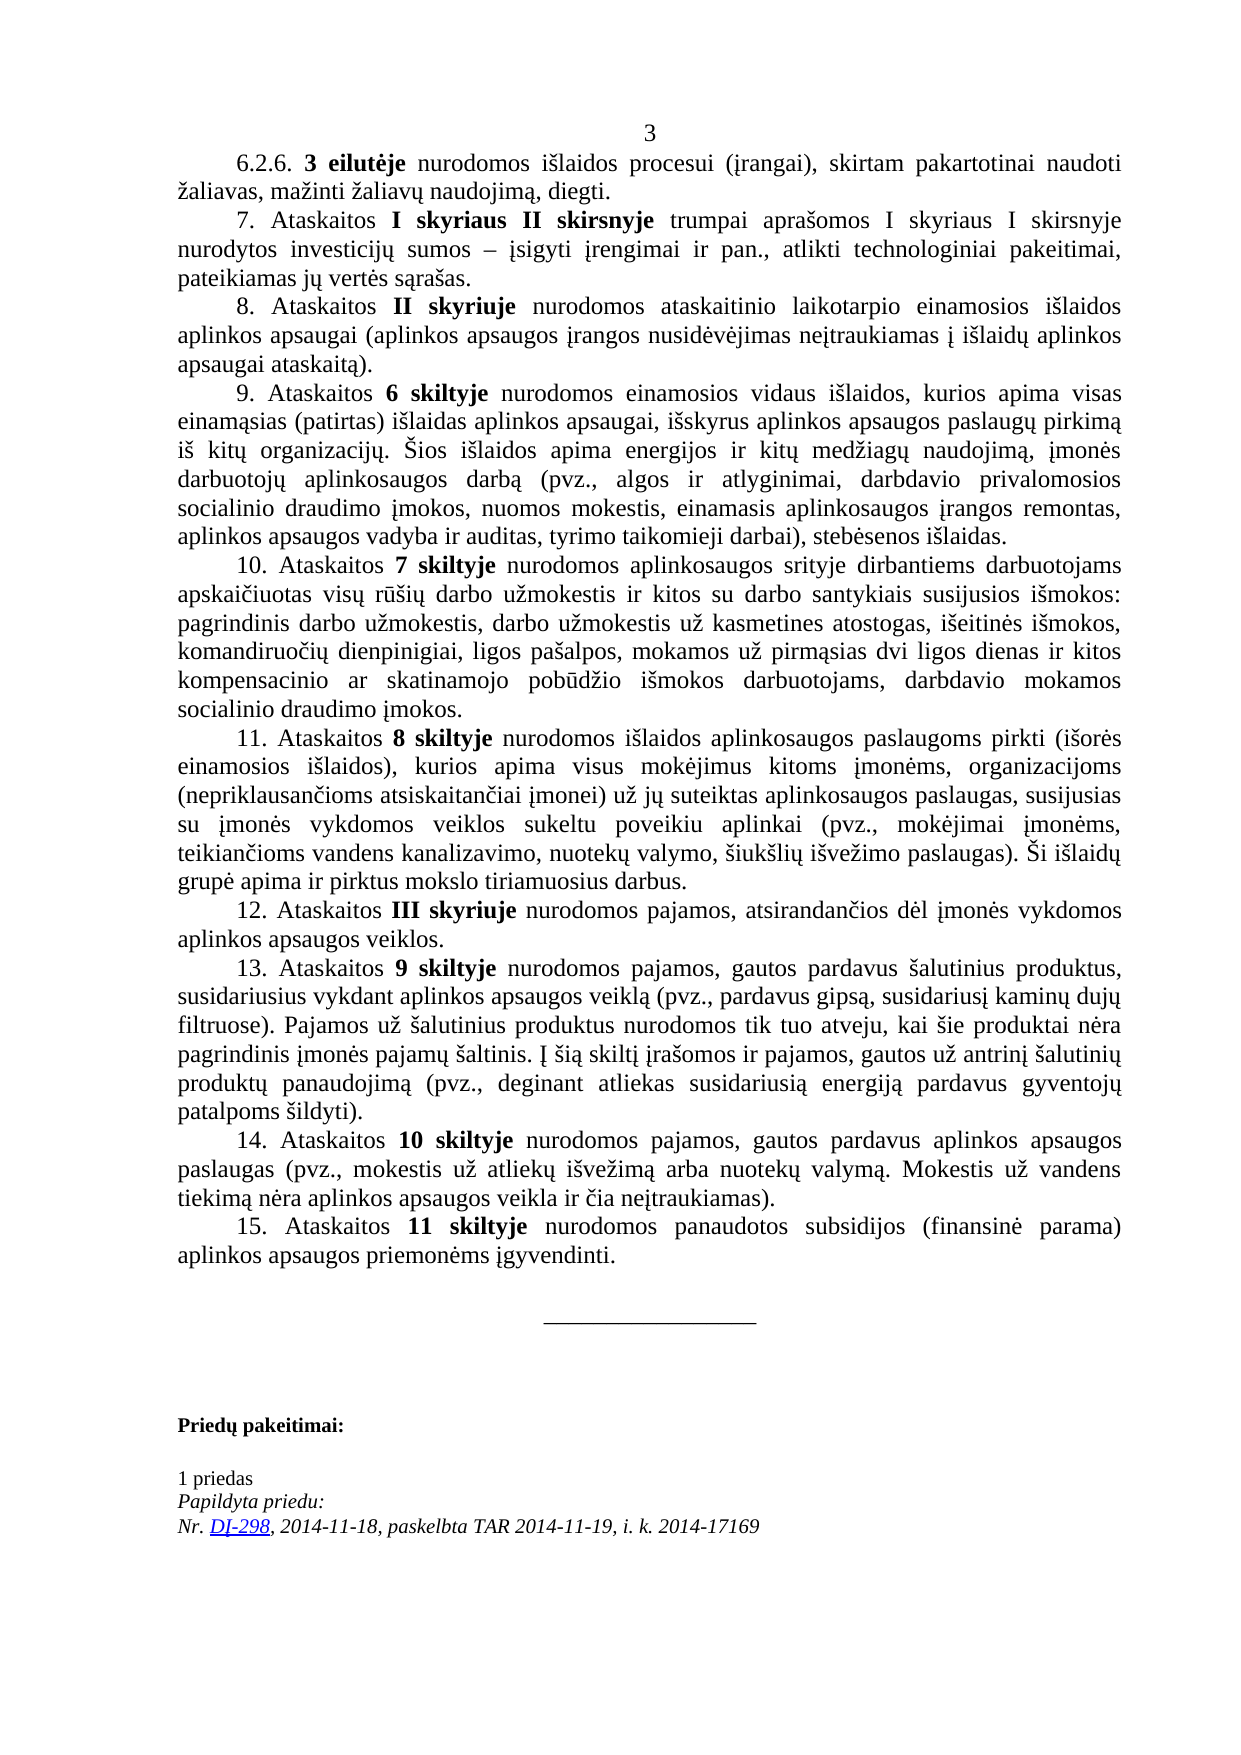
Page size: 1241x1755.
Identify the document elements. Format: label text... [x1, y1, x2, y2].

text 9. Ataskaitos 6 skiltyje nurodomos einamosios vidaus išlaidos, kurios apima visas einamąsias (patirtas) išlaidas aplinkos apsaugai, išskyrus aplinkos apsaugos paslaugų pirkimą iš kitų organizacijų. Šios išlaidos apima energijos ir kitų medžiagų naudojimą, įmonės darbuotojų aplinkosaugos darbą (pvz., algos ir atlyginimai, darbdavio privalomosios socialinio draudimo įmokos, nuomos mokestis, einamasis aplinkosaugos įrangos remontas, aplinkos apsaugos vadyba ir auditas, tyrimo taikomieji darbai), stebėsenos išlaidas. [177, 378, 1122, 550]
text Nr. DĮ-298, 2014-11-18, paskelbta TAR 2014-11-19, i. k. 2014-17169 [177, 1513, 1122, 1538]
text Papildyta priedu: [177, 1489, 1122, 1513]
text 15. Ataskaitos 11 skiltyje nurodomos panaudotos subsidijos (finansinė parama) aplinkos apsaugos priemonėms įgyvendinti. [177, 1211, 1122, 1269]
text 8. Ataskaitos II skyriuje nurodomos ataskaitinio laikotarpio einamosios išlaidos aplinkos apsaugai (aplinkos apsaugos įrangos nusidėvėjimas neįtraukiamas į išlaidų aplinkos apsaugai ataskaitą). [177, 291, 1122, 378]
text 7. Ataskaitos I skyriaus II skirsnyje trumpai aprašomos I skyriaus I skirsnyje nurodytos investicijų sumos – įsigyti įrengimai ir pan., atlikti technologiniai pakeitimai, pateikiamas jų vertės sąrašas. [177, 205, 1122, 291]
text 12. Ataskaitos III skyriuje nurodomos pajamos, atsirandančios dėl įmonės vykdomos aplinkos apsaugos veiklos. [177, 895, 1122, 953]
text 10. Ataskaitos 7 skiltyje nurodomos aplinkosaugos srityje dirbantiems darbuotojams apskaičiuotas visų rūšių darbo užmokestis ir kitos su darbo santykiais susijusios išmokos: pagrindinis darbo užmokestis, darbo užmokestis už kasmetines atostogas, išeitinės išmokos, komandiruočių dienpinigiai, ligos pašalpos, mokamos už pirmąsias dvi ligos dienas ir kitos kompensacinio ar skatinamojo pobūdžio išmokos darbuotojams, darbdavio mokamos socialinio draudimo įmokos. [177, 550, 1122, 723]
text 6.2.6. 3 eilutėje nurodomos išlaidos procesui (įrangai), skirtam pakartotinai naudoti žaliavas, mažinti žaliavų naudojimą, diegti. [177, 148, 1122, 205]
text 14. Ataskaitos 10 skiltyje nurodomos pajamos, gautos pardavus aplinkos apsaugos paslaugas (pvz., mokestis už atliekų išvežimą arba nuotekų valymą. Mokestis už vandens tiekimą nėra aplinkos apsaugos veikla ir čia neįtraukiamas). [177, 1125, 1122, 1211]
text Priedų pakeitimai: [177, 1413, 1122, 1437]
text 11. Ataskaitos 8 skiltyje nurodomos išlaidos aplinkosaugos paslaugoms pirkti (išorės einamosios išlaidos), kurios apima visus mokėjimus kitoms įmonėms, organizacijoms (nepriklausančioms atsiskaitančiai įmonei) už jų suteiktas aplinkosaugos paslaugas, susijusias su įmonės vykdomos veiklos sukeltu poveikiu aplinkai (pvz., mokėjimai įmonėms, teikiančioms vandens kanalizavimo, nuotekų valymo, šiukšlių išvežimo paslaugas). Ši išlaidų grupė apima ir pirktus mokslo tiriamuosius darbus. [177, 723, 1122, 895]
text 13. Ataskaitos 9 skiltyje nurodomos pajamos, gautos pardavus šalutinius produktus, susidariusius vykdant aplinkos apsaugos veiklą (pvz., pardavus gipsą, susidariusį kaminų dujų filtruose). Pajamos už šalutinius produktus nurodomos tik tuo atveju, kai šie produktai nėra pagrindinis įmonės pajamų šaltinis. Į šią skiltį įrašomos ir pajamos, gautos už antrinį šalutinių produktų panaudojimą (pvz., deginant atliekas susidariusią energiją pardavus gyventojų patalpoms šildyti). [177, 953, 1122, 1125]
text 1 priedas [177, 1465, 1122, 1489]
text _________________ [177, 1298, 1122, 1326]
